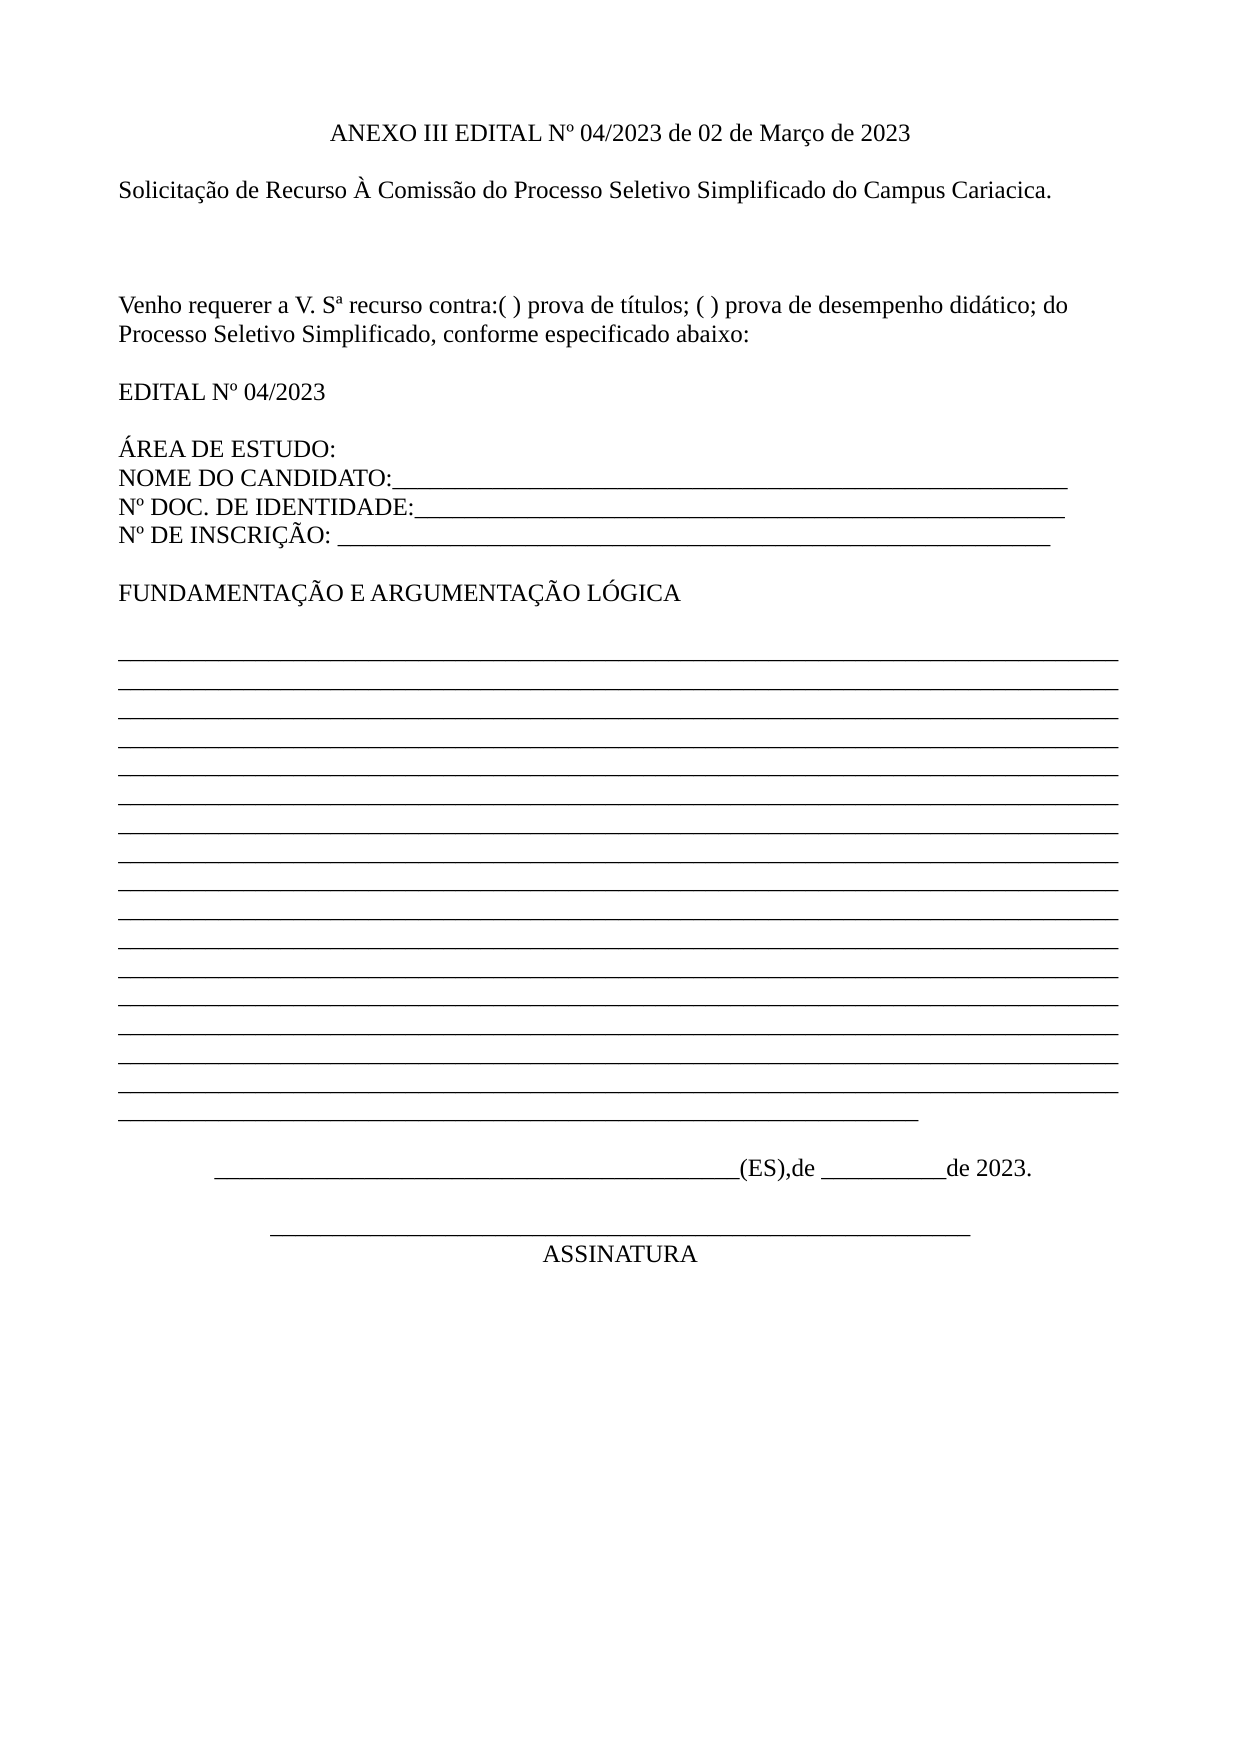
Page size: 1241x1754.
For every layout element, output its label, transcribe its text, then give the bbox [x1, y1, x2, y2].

text FUNDAMENTAÇÃO E ARGUMENTAÇÃO LÓGICA [118, 578, 1122, 607]
text ÁREA DE ESTUDO: [118, 434, 1122, 463]
text Solicitação de Recurso À Comissão do Processo Seletivo Simplificado do Campus Cariacica. [118, 176, 1122, 204]
text ASSINATURA [118, 1239, 1122, 1268]
text Venho requerer a V. Sª recurso contra:( ) prova de títulos; ( ) prova de desempenho didático; do Processo Seletivo Simplificado, conforme especificado abaixo: [118, 291, 1122, 348]
text ________________________________________________________________________________ ________________________________________________________________________________ ________________________________________________________________________________ ________________________________________________________________________________ ________________________________________________________________________________ ________________________________________________________________________________ ________________________________________________________________________________ ________________________________________________________________________________ ________________________________________________________________________________ ________________________________________________________________________________ ________________________________________________________________________________ ________________________________________________________________________________ ________________________________________________________________________________ ________________________________________________________________________________ ________________________________________________________________________________ ________________________________________________________________________________ ________________________________________________________________ [118, 607, 1122, 1124]
text Nº DE INSCRIÇÃO: _________________________________________________________ [118, 521, 1122, 549]
text EDITAL Nº 04/2023 [118, 377, 1122, 406]
text Nº DOC. DE IDENTIDADE:____________________________________________________ [118, 492, 1122, 521]
text ANEXO III EDITAL Nº 04/2023 de 02 de Março de 2023 [118, 118, 1122, 147]
text ________________________________________________________ [118, 1211, 1122, 1239]
text __________________________________________(ES),de __________de 2023. [118, 1153, 1122, 1182]
text NOME DO CANDIDATO:______________________________________________________ [118, 463, 1122, 492]
